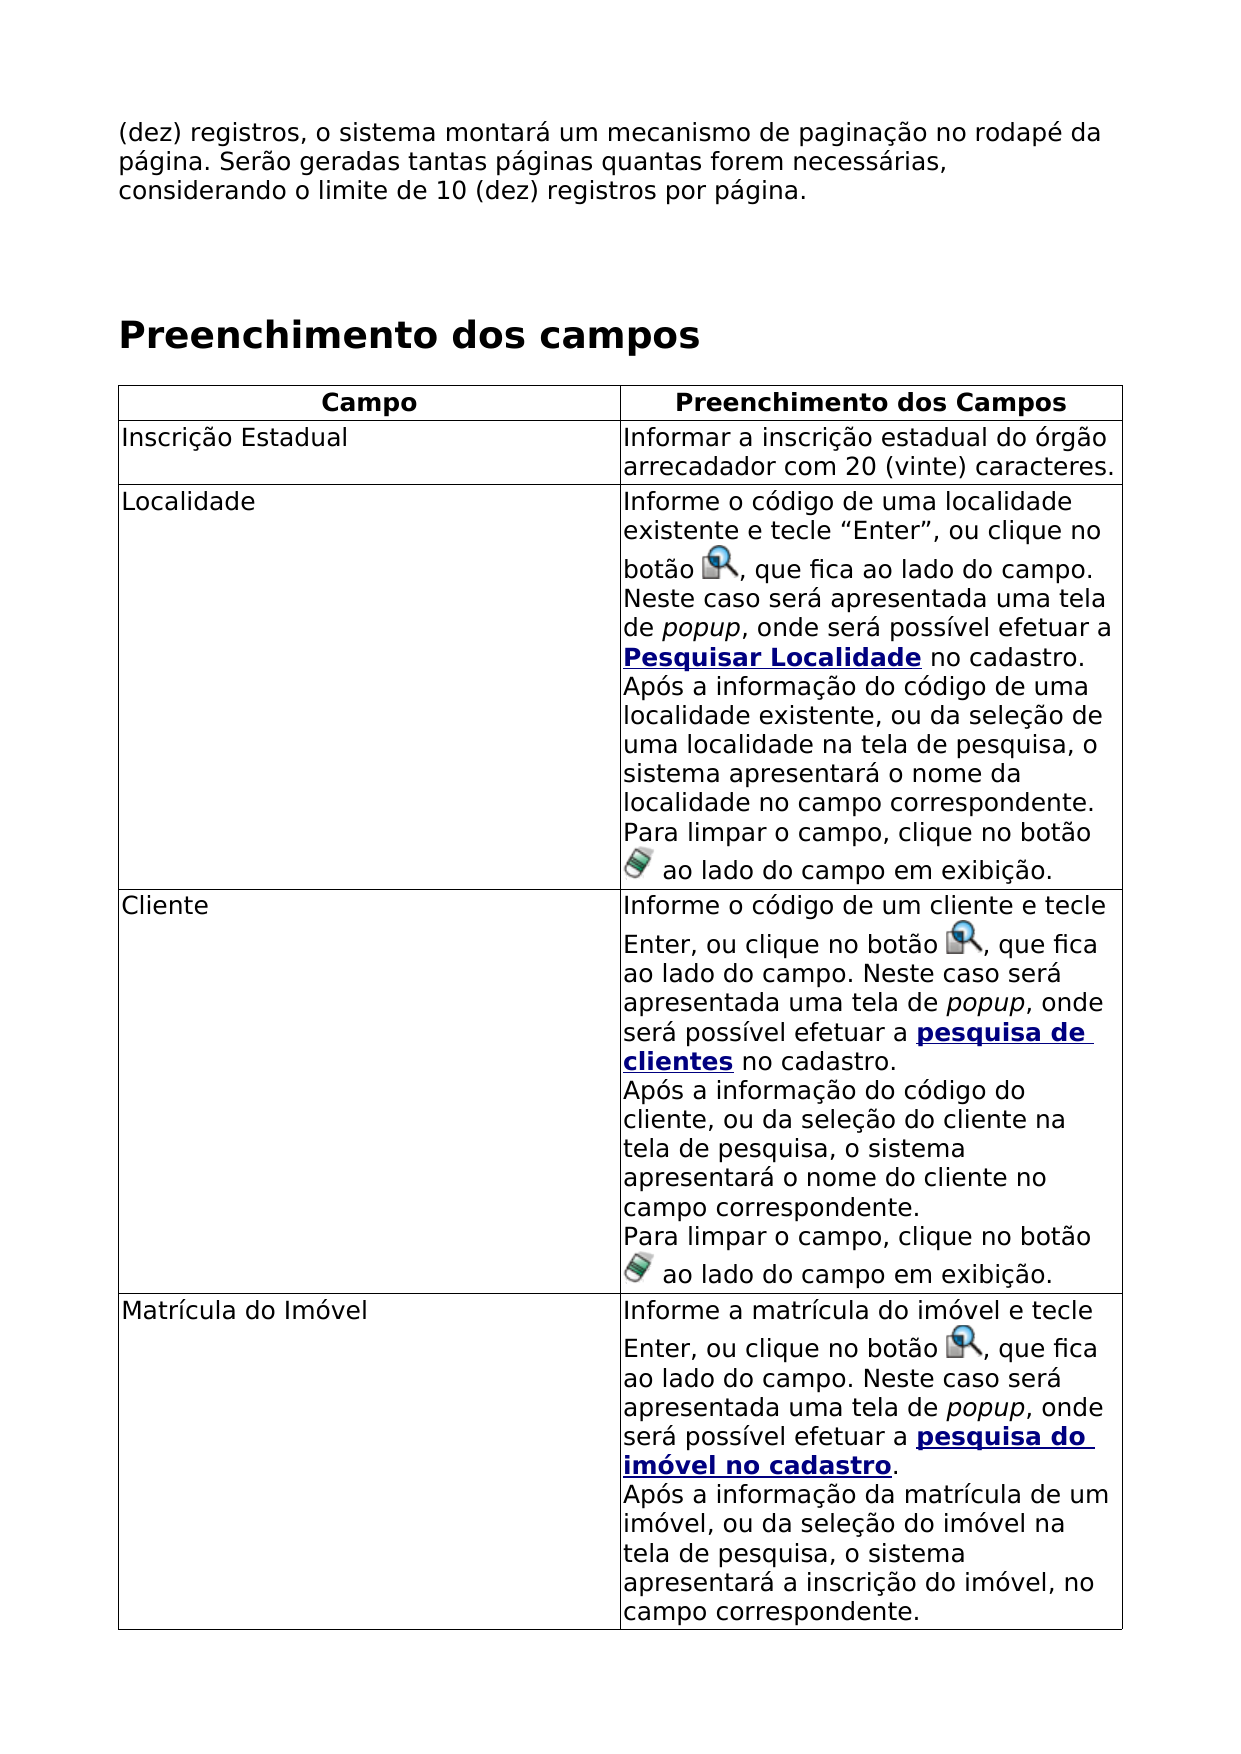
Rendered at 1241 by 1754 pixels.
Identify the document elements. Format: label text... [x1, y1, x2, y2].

table_cell Matrícula do Imóvel [119, 1294, 620, 1629]
table_cell Informe o código de um cliente e tecle Enter, ou clique no botão , que fica ao lado do campo. Neste caso será apresentada uma tela de popup, onde será possível efetuar a pesquisa de clientes no cadastro. Após a informação do código do cliente, ou da seleção do cliente na tela de pesquisa, o sistema apresentará o nome do cliente no campo correspondente. Para limpar o campo, clique no botão ao lado do campo em exibição. [621, 890, 1122, 1293]
table_header Campo [119, 386, 620, 420]
picture [622, 1251, 655, 1284]
table_cell Informe o código de uma localidade existente e tecle “Enter”, ou clique no botão , que fica ao lado do campo. Neste caso será apresentada uma tela de popup, onde será possível efetuar a Pesquisar Localidade no cadastro. Após a informação do código de uma localidade existente, ou da seleção de uma localidade na tela de pesquisa, o sistema apresentará o nome da localidade no campo correspondente. Para limpar o campo, clique no botão ao lado do campo em exibição. [621, 485, 1122, 888]
subtitle Preenchimento dos campos [118, 314, 1122, 358]
table_cell Cliente [119, 890, 620, 1293]
picture [946, 1325, 983, 1358]
picture [702, 545, 739, 579]
picture [946, 920, 983, 954]
picture [622, 846, 655, 880]
text (dez) registros, o sistema montará um mecanismo de paginação no rodapé da página. Serão geradas tantas páginas quantas forem necessárias, considerando o limite de 10 (dez) registros por página. [118, 118, 1122, 206]
table_header Preenchimento dos Campos [621, 386, 1122, 420]
table_cell Localidade [119, 485, 620, 888]
table_cell Inscrição Estadual [119, 421, 620, 484]
table_cell Informe a matrícula do imóvel e tecle Enter, ou clique no botão , que fica ao lado do campo. Neste caso será apresentada uma tela de popup, onde será possível efetuar a pesquisa do imóvel no cadastro. Após a informação da matrícula de um imóvel, ou da seleção do imóvel na tela de pesquisa, o sistema apresentará a inscrição do imóvel, no campo correspondente. [621, 1294, 1122, 1629]
table_cell Informar a inscrição estadual do órgão arrecadador com 20 (vinte) caracteres. [621, 421, 1122, 484]
